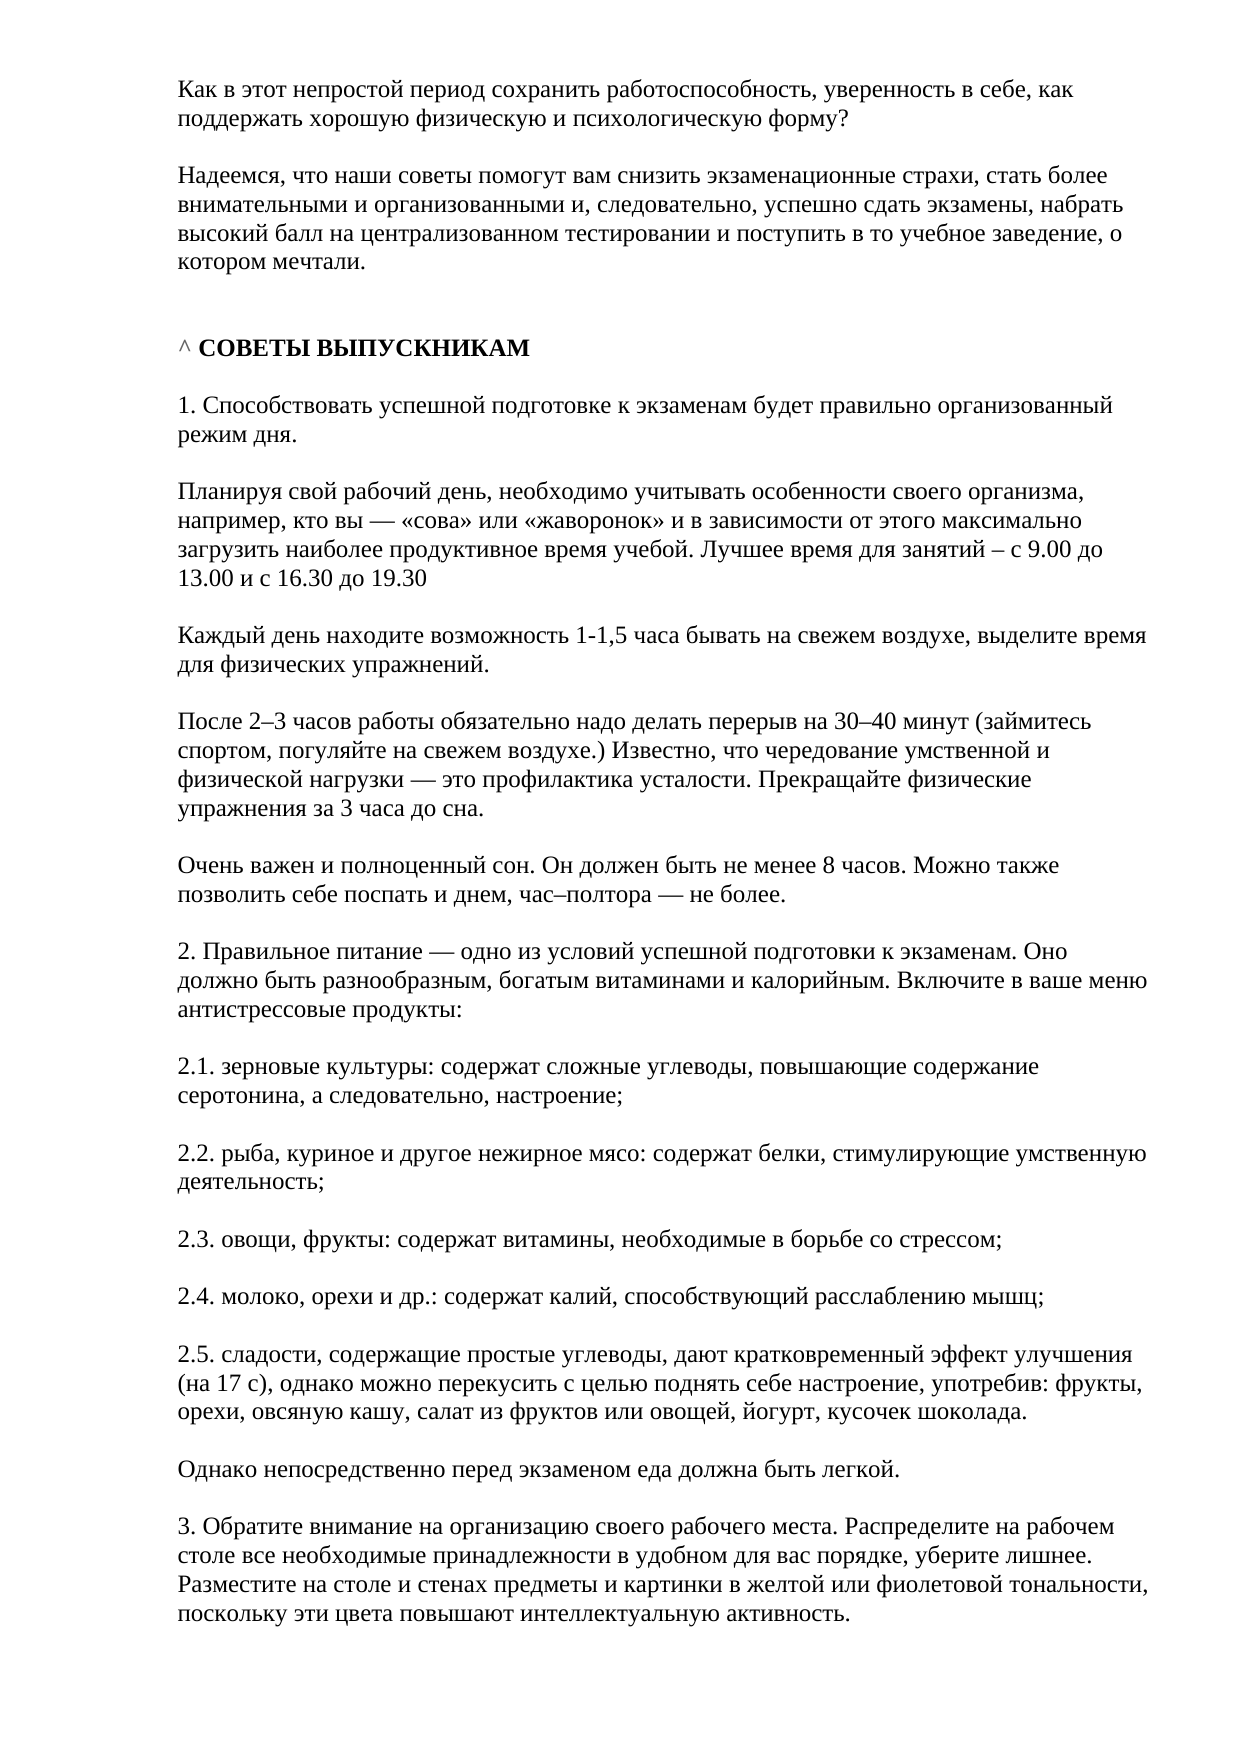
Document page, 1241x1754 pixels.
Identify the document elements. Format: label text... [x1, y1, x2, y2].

text Как в этот непростой период сохранить работоспособность, уверенность в себе, как поддержать хорошую физическую и психологическую форму? Надеемся, что наши советы помогут вам снизить экзаменационные страхи, стать более внимательными и организованными и, следовательно, успешно сдать экзамены, набрать высокий балл на централизованном тестировании и поступить в то учебное заведение, о котором мечтали. ^ СОВЕТЫ ВЫПУСКНИКАМ 1. Способствовать успешной подготовке к экзаменам будет правильно организованный режим дня. Планируя свой рабочий день, необходимо учитывать особенности своего организма, например, кто вы — «сова» или «жаворонок» и в зависимости от этого максимально загрузить наиболее продуктивное время учебой. Лучшее время для занятий – с 9.00 до 13.00 и с 16.30 до 19.30 Каждый день находите возможность 1-1,5 часа бывать на свежем воздухе, выделите время для физических упражнений. После 2–3 часов работы обязательно надо делать перерыв на 30–40 минут (займитесь спортом, погуляйте на свежем воздухе.) Известно, что чередование умственной и физической нагрузки — это профилактика усталости. Прекращайте физические упражнения за 3 часа до сна. Очень важен и полноценный сон. Он должен быть не менее 8 часов. Можно также позволить себе поспать и днем, час–полтора — не более. 2. Правильное питание — одно из условий успешной подготовки к экзаменам. Оно должно быть разнообразным, богатым витаминами и калорийным. Включите в ваше меню антистрессовые продукты: 2.1. зерновые культуры: содержат сложные углеводы, повышающие содержание серотонина, а следовательно, настроение; 2.2. рыба, куриное и другое нежирное мясо: содержат белки, стимулирующие умственную деятельность; 2.3. овощи, фрукты: содержат витамины, необходимые в борьбе со стрессом; 2.4. молоко, орехи и др.: содержат калий, способствующий расслаблению мышц; 2.5. сладости, содержащие простые углеводы, дают кратковременный эффект улучшения (на 17 с), однако можно перекусить с целью поднять себе настроение, употребив: фрукты, орехи, овсяную кашу, салат из фруктов или овощей, йогурт, кусочек шоколада. Однако непосредственно перед экзаменом еда должна быть легкой. 3. Обратите внимание на организацию своего рабочего места. Распределите на рабочем столе все необходимые принадлежности в удобном для вас порядке, уберите лишнее. Разместите на столе и стенах предметы и картинки в желтой или фиолетовой тональности, поскольку эти цвета повышают интеллектуальную активность. [177, 74, 1152, 1626]
